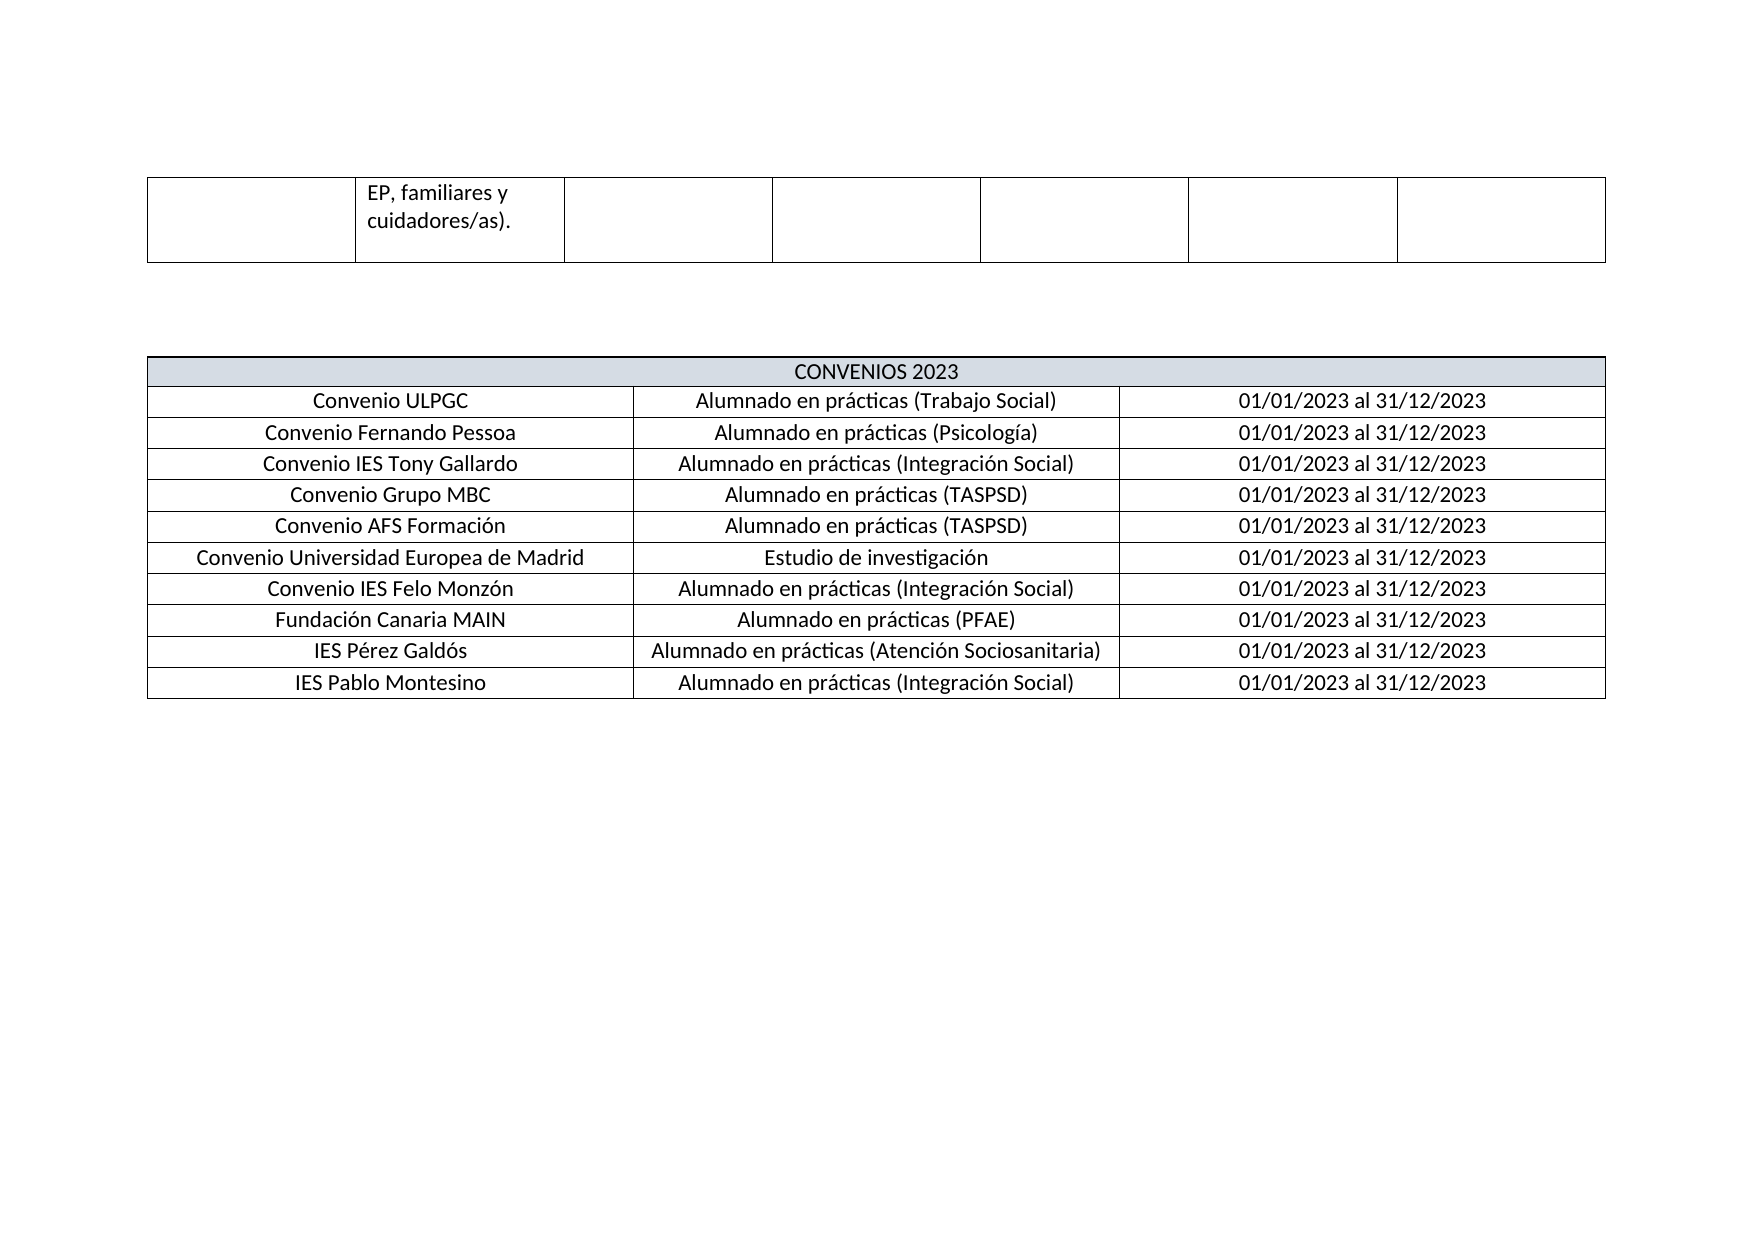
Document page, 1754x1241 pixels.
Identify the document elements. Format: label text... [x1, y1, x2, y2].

table_cell Alumnado en prácticas (PFAE) [634, 605, 1119, 636]
table_cell [1398, 178, 1605, 262]
table_cell 01/01/2023 al 31/12/2023 [1120, 512, 1605, 542]
table_cell [565, 178, 772, 262]
table_cell Alumnado en prácticas (TASPSD) [634, 512, 1119, 542]
table_cell 01/01/2023 al 31/12/2023 [1120, 387, 1605, 417]
table_cell EP, familiares y cuidadores/as). [356, 178, 564, 262]
table_cell [1189, 178, 1397, 262]
table_cell Convenio IES Tony Gallardo [148, 449, 633, 479]
table_cell Alumnado en prácticas (Integración Social) [634, 574, 1119, 604]
table_cell Fundación Canaria MAIN [148, 605, 633, 636]
table_cell Alumnado en prácticas (Atención Sociosanitaria) [634, 637, 1119, 667]
table_cell Estudio de investigación [634, 543, 1119, 573]
table_cell Convenio ULPGC [148, 387, 633, 417]
table_cell 01/01/2023 al 31/12/2023 [1120, 668, 1605, 698]
table_cell 01/01/2023 al 31/12/2023 [1120, 480, 1605, 511]
table_cell 01/01/2023 al 31/12/2023 [1120, 449, 1605, 479]
table_cell Alumnado en prácticas (Integración Social) [634, 449, 1119, 479]
table_cell [981, 178, 1188, 262]
table_cell Convenio Universidad Europea de Madrid [148, 543, 633, 573]
table_cell Convenio Fernando Pessoa [148, 418, 633, 448]
table_cell 01/01/2023 al 31/12/2023 [1120, 637, 1605, 667]
table_cell 01/01/2023 al 31/12/2023 [1120, 418, 1605, 448]
table_cell [773, 178, 980, 262]
table_header CONVENIOS 2023 [148, 358, 1605, 386]
table_cell IES Pablo Montesino [148, 668, 633, 698]
table_cell Alumnado en prácticas (Trabajo Social) [634, 387, 1119, 417]
table_cell [148, 178, 355, 262]
table_cell 01/01/2023 al 31/12/2023 [1120, 605, 1605, 636]
table_cell 01/01/2023 al 31/12/2023 [1120, 574, 1605, 604]
table_cell Convenio IES Felo Monzón [148, 574, 633, 604]
table_cell Alumnado en prácticas (Integración Social) [634, 668, 1119, 698]
table_cell IES Pérez Galdós [148, 637, 633, 667]
table_cell Alumnado en prácticas (Psicología) [634, 418, 1119, 448]
table_cell 01/01/2023 al 31/12/2023 [1120, 543, 1605, 573]
table_cell Convenio Grupo MBC [148, 480, 633, 511]
table_cell Alumnado en prácticas (TASPSD) [634, 480, 1119, 511]
table_cell Convenio AFS Formación [148, 512, 633, 542]
